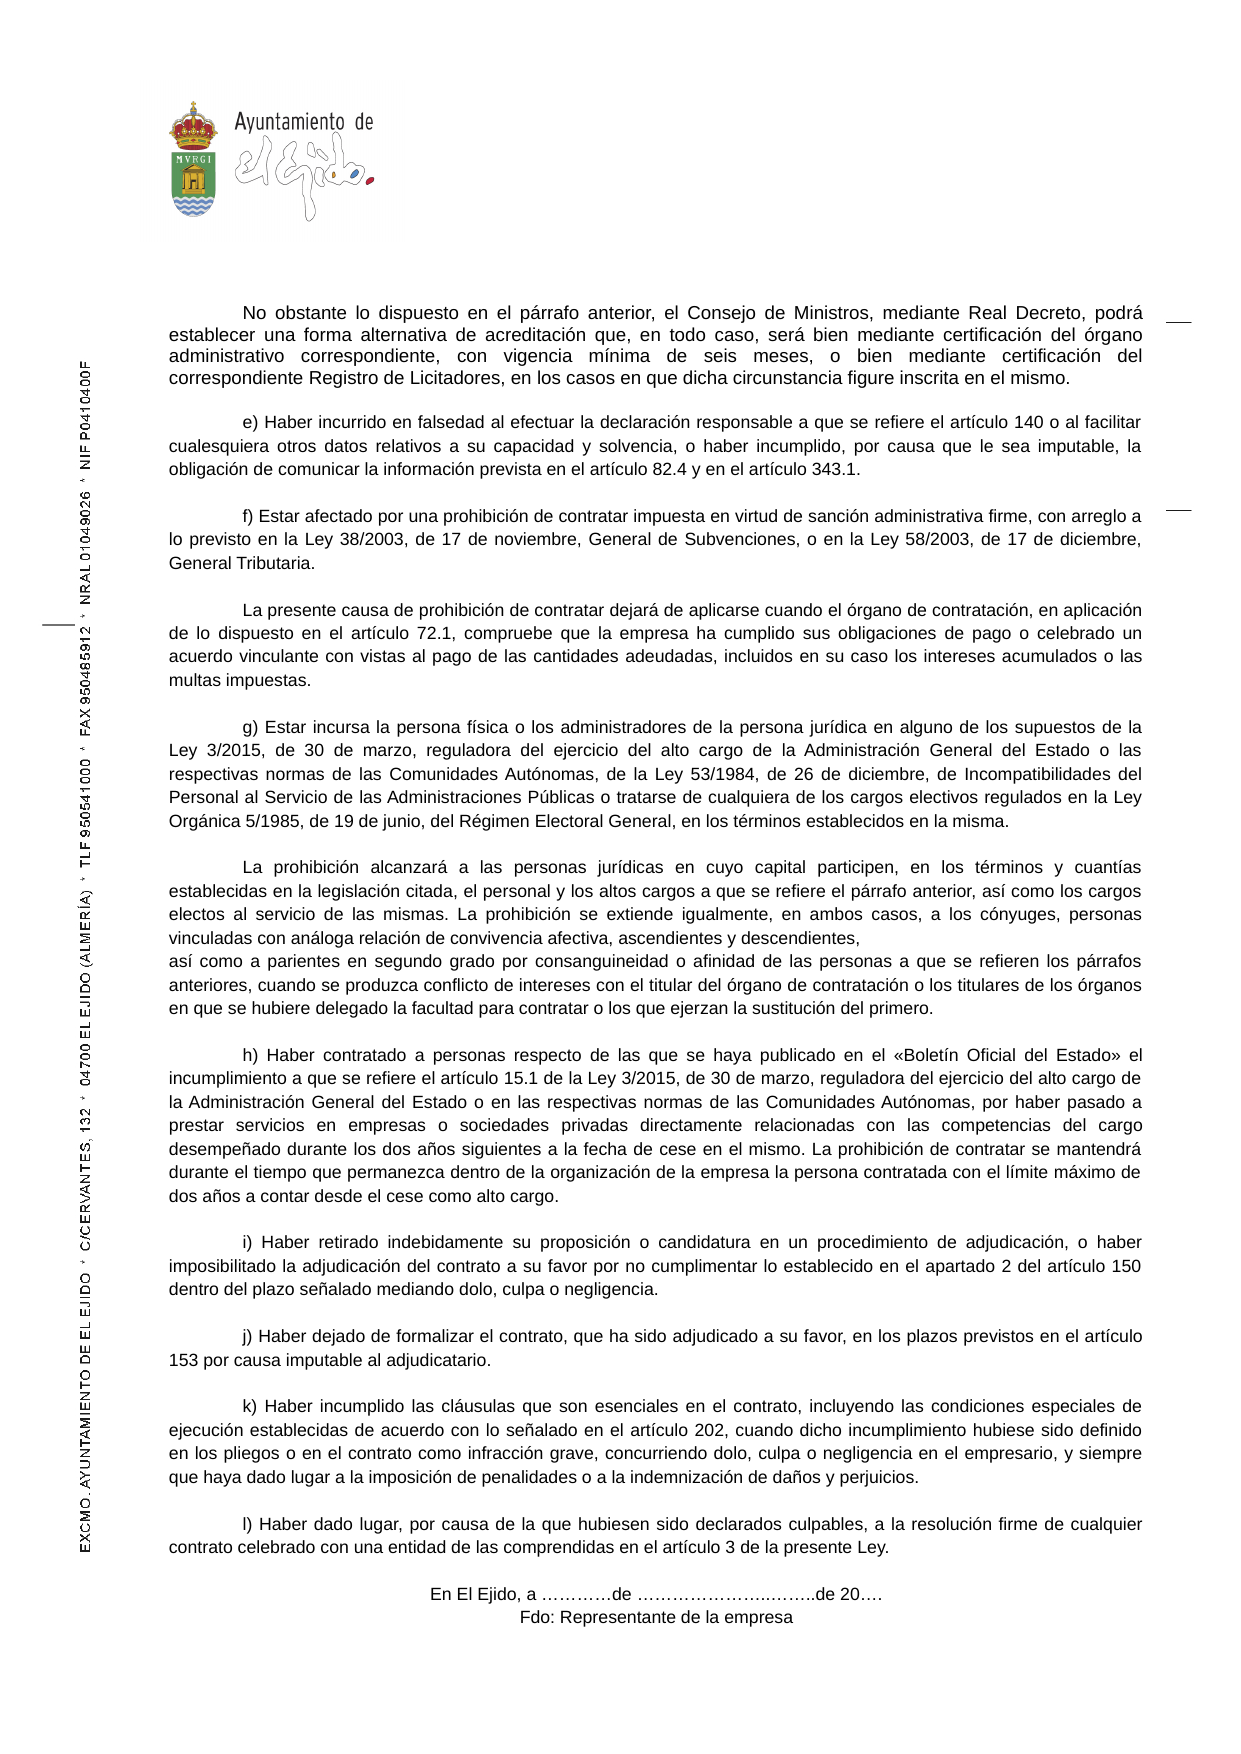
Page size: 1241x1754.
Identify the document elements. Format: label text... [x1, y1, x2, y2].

text así como a parientes en segundo grado por consanguineidad o afinidad de las personas a que se refieren los párrafos anteriores, cuando se produzca conflicto de intereses con el titular del órgano de contratación o los titulares de los órganos en que se hubiere delegado la facultad para contratar o los que ejerzan la sustitución del primero. [169, 951, 1144, 1018]
text La presente causa de prohibición de contratar dejará de aplicarse cuando el órgano de contratación, en aplicación de lo dispuesto en el artículo 72.1, compruebe que la empresa ha cumplido sus obligaciones de pago o celebrado un acuerdo vinculante con vistas al pago de las cantidades adeudadas, incluidos en su caso los intereses acumulados o las multas impuestas. [169, 599, 1144, 690]
text l) Haber dado lugar, por causa de la que hubiesen sido declarados culpables, a la resolución firme de cualquier contrato celebrado con una entidad de las comprendidas en el artículo 3 de la presente Ley. [169, 1513, 1144, 1557]
text No obstante lo dispuesto en el párrafo anterior, el Consejo de Ministros, mediante Real Decreto, podrá establecer una forma alternativa de acreditación que, en todo caso, será bien mediante certificación del órgano administrativo correspondiente, con vigencia mínima de seis meses, o bien mediante certificación del correspondiente Registro de Licitadores, en los casos en que dicha circunstancia figure inscrita en el mismo. [169, 302, 1144, 388]
picture [37, 356, 95, 1555]
text Fdo: Representante de la empresa [169, 1607, 1144, 1628]
text k) Haber incumplido las cláusulas que son esenciales en el contrato, incluyendo las condiciones especiales de ejecución establecidas de acuerdo con lo señalado en el artículo 202, cuando dicho incumplimiento hubiese sido definido en los pliegos o en el contrato como infracción grave, concurriendo dolo, culpa o negligencia en el empresario, y siempre que haya dado lugar a la imposición de penalidades o a la indemnización de daños y perjuicios. [169, 1396, 1144, 1487]
picture [1162, 505, 1195, 514]
text e) Haber incurrido en falsedad al efectuar la declaración responsable a que se refiere el artículo 140 o al facilitar cualesquiera otros datos relativos a su capacidad y solvencia, o haber incumplido, por causa que le sea imputable, la obligación de comunicar la información prevista en el artículo 82.4 y en el artículo 343.1. [169, 412, 1144, 479]
picture [138, 80, 405, 242]
text i) Haber retirado indebidamente su proposición o candidatura en un procedimiento de adjudicación, o haber imposibilitado la adjudicación del contrato a su favor por no cumplimentar lo establecido en el apartado 2 del artículo 150 dentro del plazo señalado mediando dolo, culpa o negligencia. [169, 1232, 1144, 1299]
text h) Haber contratado a personas respecto de las que se haya publicado en el «Boletín Oficial del Estado» el incumplimiento a que se refiere el artículo 15.1 de la Ley 3/2015, de 30 de marzo, reguladora del ejercicio del alto cargo de la Administración General del Estado o en las respectivas normas de las Comunidades Autónomas, por haber pasado a prestar servicios en empresas o sociedades privadas directamente relacionadas con las competencias del cargo desempeñado durante los dos años siguientes a la fecha de cese en el mismo. La prohibición de contratar se mantendrá durante el tiempo que permanezca dentro de la organización de la empresa la persona contratada con el límite máximo de dos años a contar desde el cese como alto cargo. [169, 1045, 1144, 1206]
picture [1162, 318, 1195, 326]
text La prohibición alcanzará a las personas jurídicas en cuyo capital participen, en los términos y cuantías establecidas en la legislación citada, el personal y los altos cargos a que se refiere el párrafo anterior, así como los cargos electos al servicio de las mismas. La prohibición se extiende igualmente, en ambos casos, a los cónyuges, personas vinculadas con análoga relación de convivencia afectiva, ascendientes y descendientes, [169, 857, 1144, 948]
text g) Estar incursa la persona física o los administradores de la persona jurídica en alguno de los supuestos de la Ley 3/2015, de 30 de marzo, reguladora del ejercicio del alto cargo de la Administración General del Estado o las respectivas normas de las Comunidades Autónomas, de la Ley 53/1984, de 26 de diciembre, de Incompatibilidades del Personal al Servicio de las Administraciones Públicas o tratarse de cualquiera de los cargos electivos regulados en la Ley Orgánica 5/1985, de 19 de junio, del Régimen Electoral General, en los términos establecidos en la misma. [169, 717, 1144, 831]
text j) Haber dejado de formalizar el contrato, que ha sido adjudicado a su favor, en los plazos previstos en el artículo 153 por causa imputable al adjudicatario. [169, 1326, 1144, 1370]
text En El Ejido, a …………de …………………..……..de 20…. [169, 1584, 1144, 1604]
text f) Estar afectado por una prohibición de contratar impuesta en virtud de sanción administrativa firme, con arreglo a lo previsto en la Ley 38/2003, de 17 de noviembre, General de Subvenciones, o en la Ley 58/2003, de 17 de diciembre, General Tributaria. [169, 506, 1144, 573]
